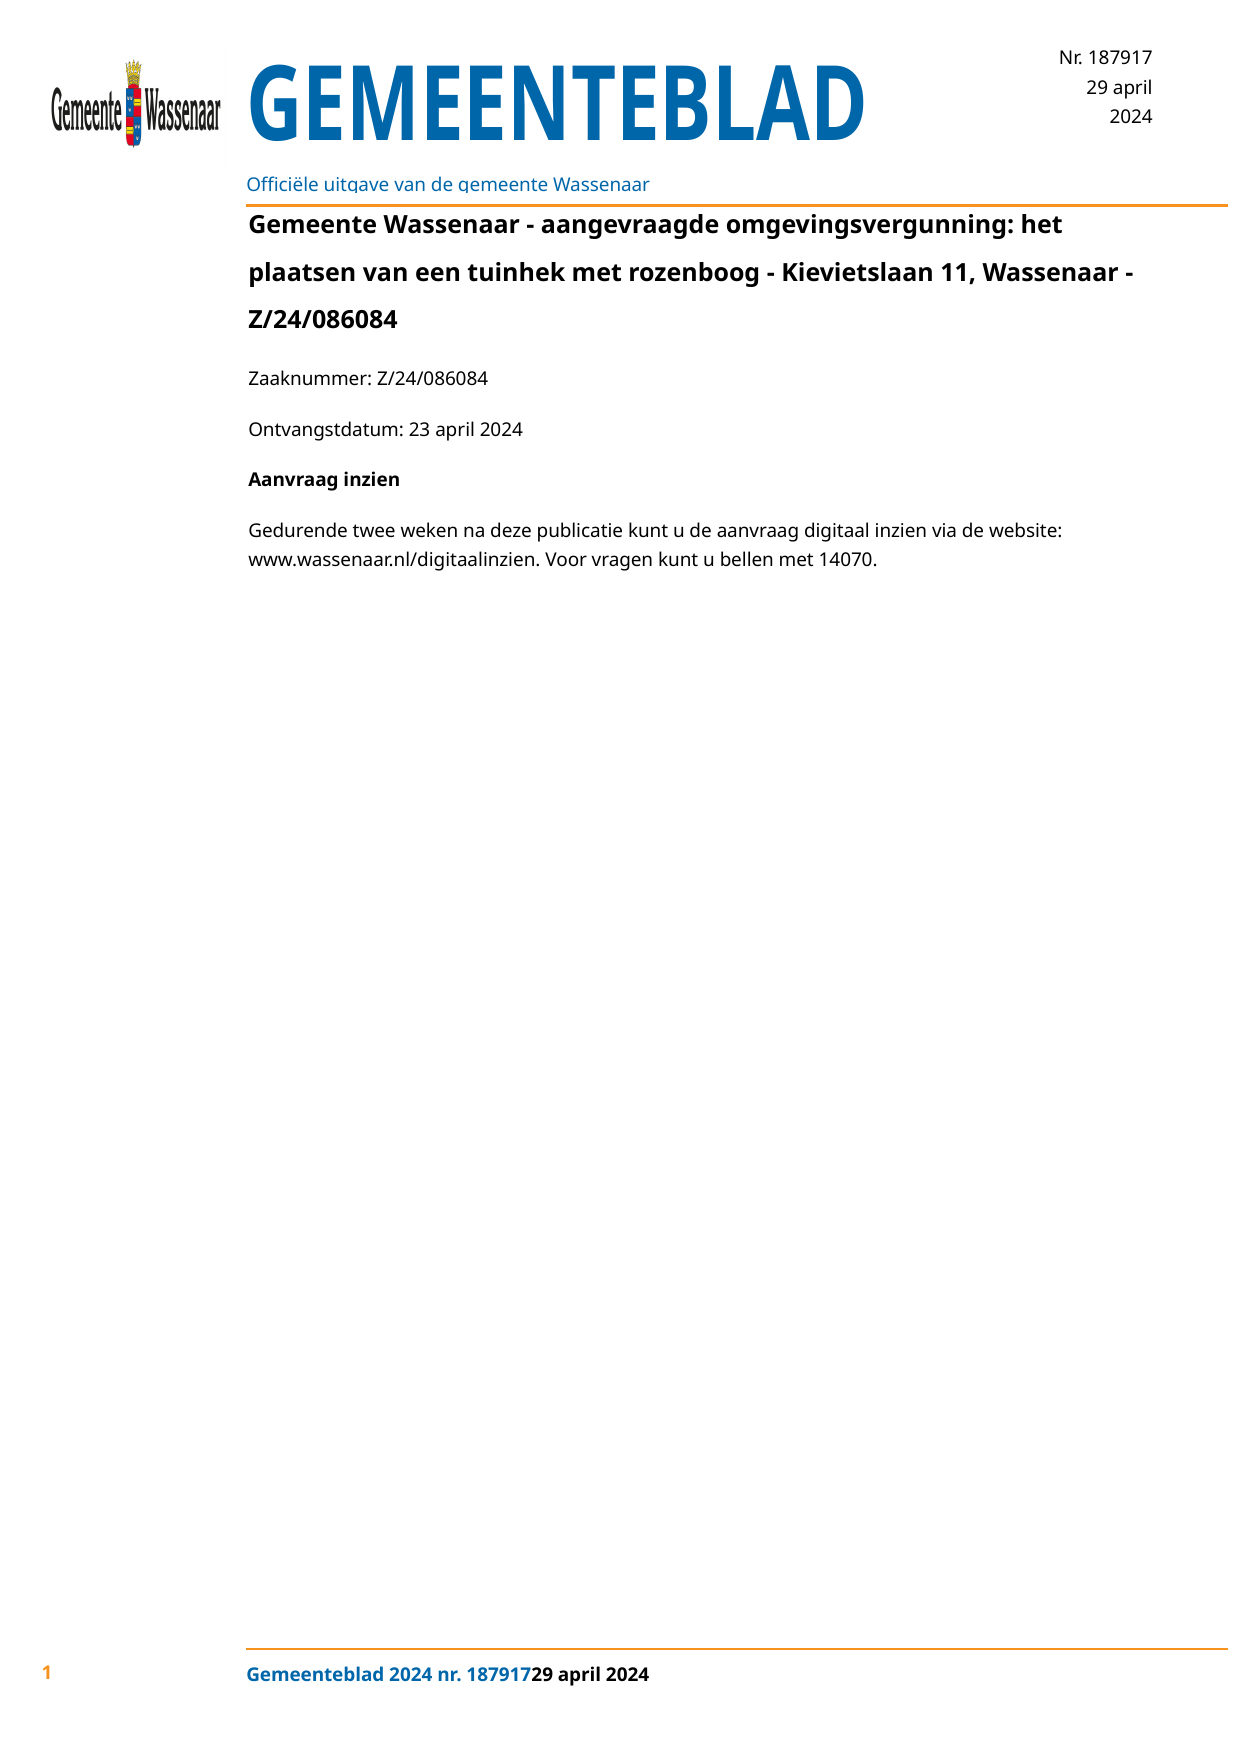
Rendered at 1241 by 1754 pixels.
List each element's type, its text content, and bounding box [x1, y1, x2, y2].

text Ontvangstdatum: 23 april 2024 [248, 416, 1152, 442]
text Aanvraag inzien [248, 466, 1152, 492]
text Zaaknummer: Z/24/086084 [248, 366, 1152, 391]
text Gemeente Wassenaar - aangevraagde omgevingsvergunning: het plaatsen van een tuinhek met rozenboog - Kievietslaan 11, Wassenaar - Z/24/086084 [248, 207, 1152, 336]
text Gedurende twee weken na deze publicatie kunt u de aanvraag digitaal inzien via de website: www.wassenaar.nl/digitaalinzien. Voor vragen kunt u bellen met 14070. [248, 517, 1152, 572]
picture [41, 47, 231, 172]
